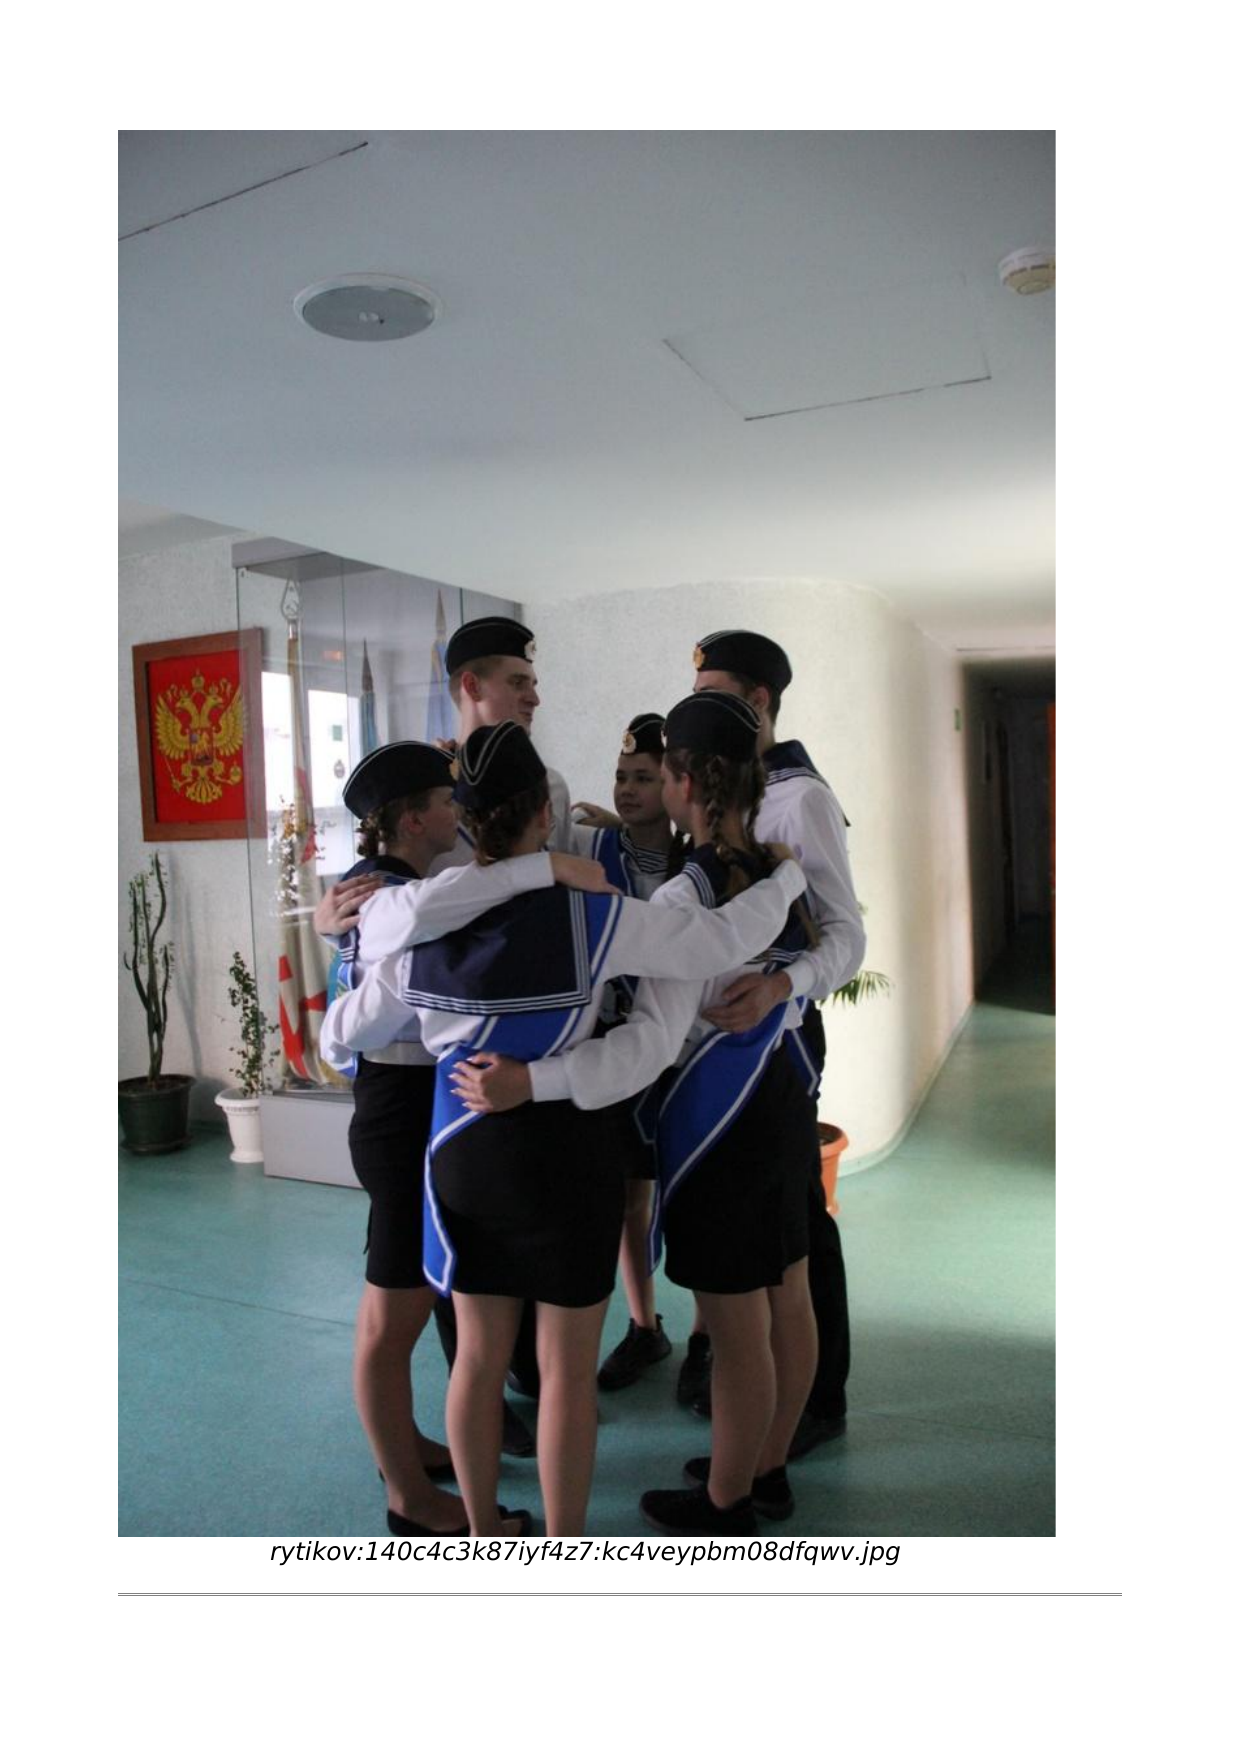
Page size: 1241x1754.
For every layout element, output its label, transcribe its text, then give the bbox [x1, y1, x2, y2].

text rytikov:140c4c3k87iyf4z7:kc4veypbm08dfqwv.jpg [118, 1537, 1056, 1566]
picture [118, 130, 1056, 1537]
